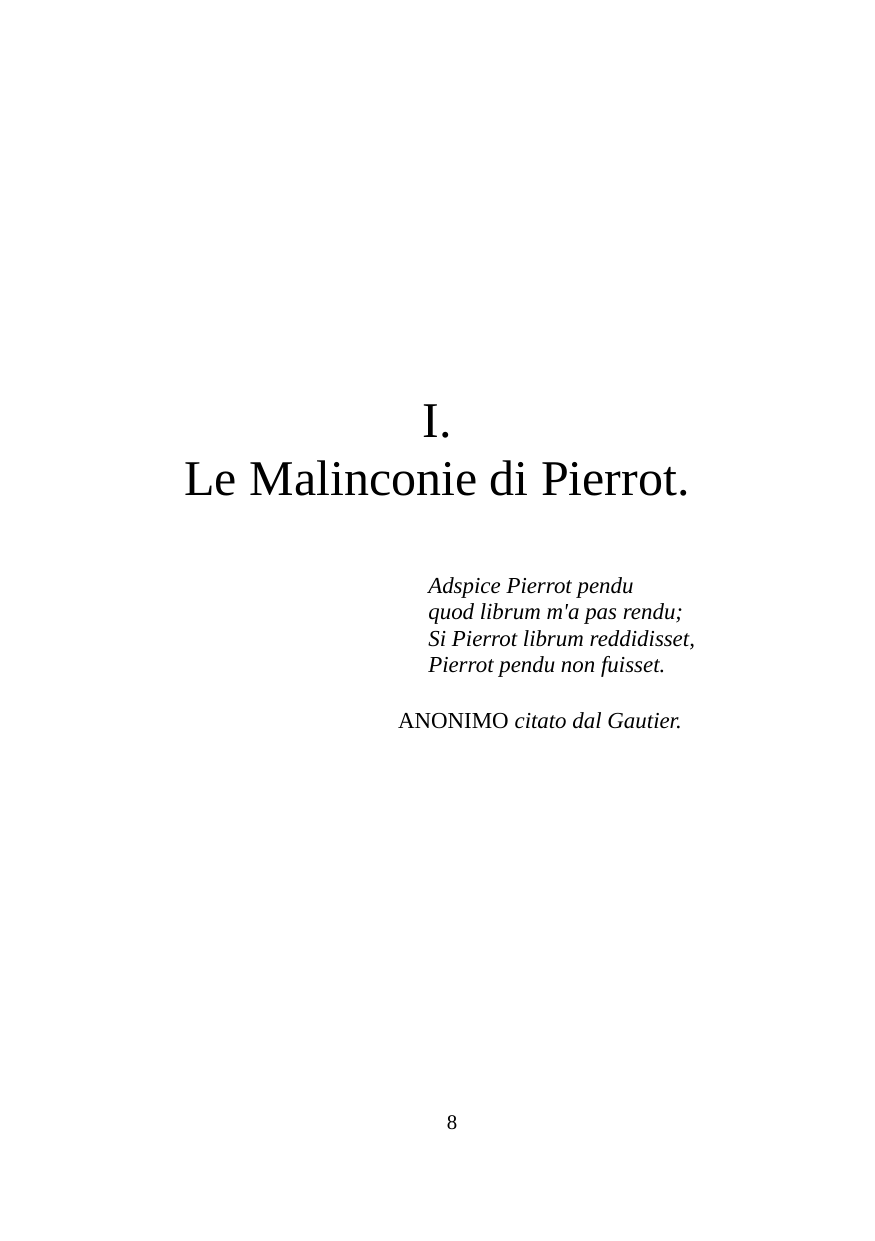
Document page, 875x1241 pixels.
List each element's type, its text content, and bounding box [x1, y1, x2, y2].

text ANONIMO citato dal Gautier. [368, 707, 768, 733]
text Adspice Pierrot pendu quod librum m'a pas rendu; Si Pierrot librum reddidisset, Pierrot pendu non fuisset. [428, 572, 768, 677]
subtitle I. Le Malinconie di Pierrot. [106, 391, 768, 506]
